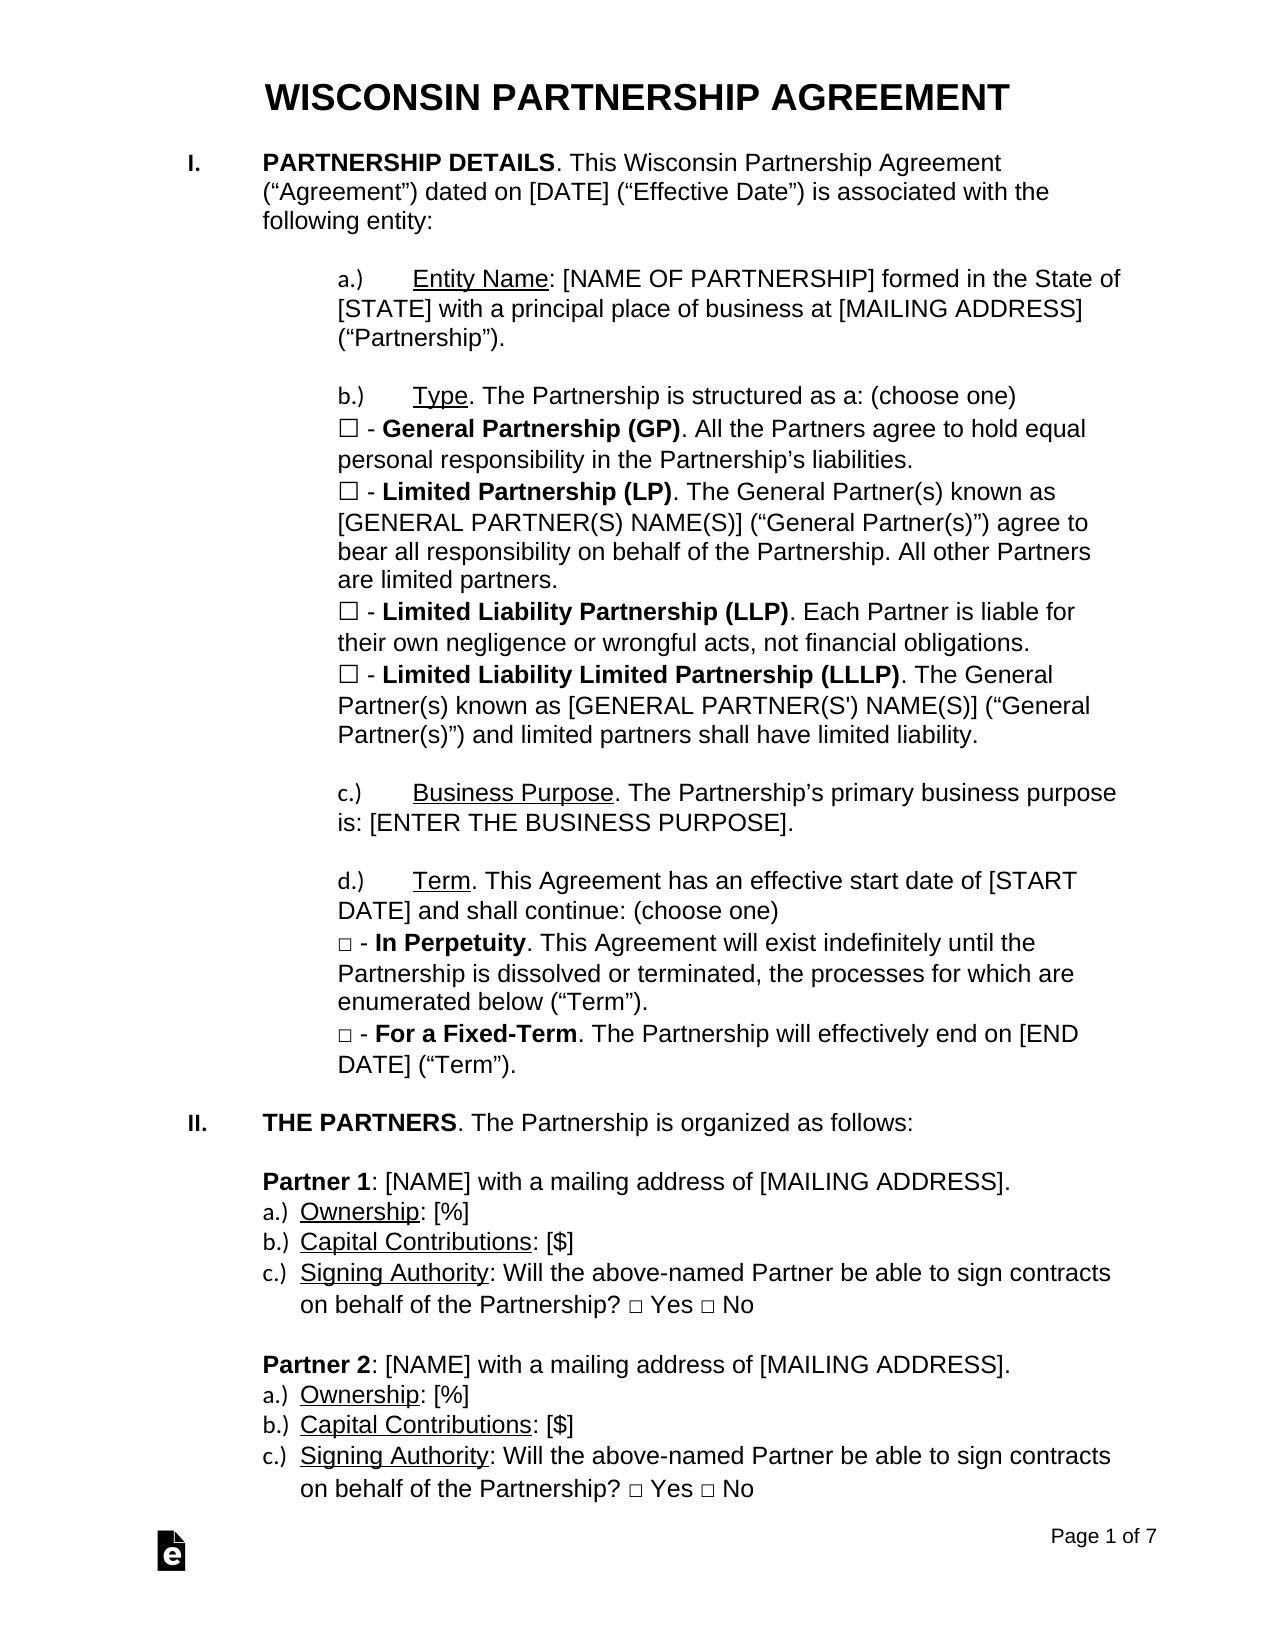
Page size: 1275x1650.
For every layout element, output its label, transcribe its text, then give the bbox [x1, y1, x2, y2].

text Partner 2: [NAME] with a mailing address of [MAILING ADDRESS]. [262, 1350, 1125, 1379]
list Business Purpose. The Partnership’s primary business purpose is: [ENTER THE BUSINESS PURPOSE]. [337, 777, 1125, 836]
text ☐ - Limited Partnership (LP). The General Partner(s) known as [GENERAL PARTNER(S) NAME(S)] (“General Partner(s)”) agree to bear all responsibility on behalf of the Partnership. All other Partners are limited partners. [337, 474, 1125, 594]
text ☐ - General Partnership (GP). All the Partners agree to hold equal personal responsibility in the Partnership’s liabilities. [337, 411, 1125, 474]
text ☐ - Limited Liability Limited Partnership (LLLP). The General Partner(s) known as [GENERAL PARTNER(S') NAME(S)] (“General Partner(s)”) and limited partners shall have limited liability. [337, 657, 1125, 748]
text WISCONSIN PARTNERSHIP AGREEMENT [150, 75, 1125, 118]
list Signing Authority: Will the above-named Partner be able to sign contracts on behalf of the Partnership? ☐ Yes ☐ No [262, 1257, 1125, 1321]
list Entity Name: [NAME OF PARTNERSHIP] formed in the State of [STATE] with a principal place of business at [MAILING ADDRESS] (“Partnership”). [337, 264, 1125, 352]
list Ownership: [%] [262, 1379, 1125, 1409]
list PARTNERSHIP DETAILS. This Wisconsin Partnership Agreement (“Agreement”) dated on [DATE] (“Effective Date”) is associated with the following entity: [187, 147, 1125, 235]
list Capital Contributions: [$] [262, 1409, 1125, 1440]
list ☐ - In Perpetuity. This Agreement will exist indefinitely until the Partnership is dissolved or terminated, the processes for which are enumerated below (“Term”). [337, 924, 1125, 1016]
list Term. This Agreement has an effective start date of [START DATE] and shall continue: (choose one) [337, 865, 1125, 924]
text Partner 1: [NAME] with a mailing address of [MAILING ADDRESS]. [262, 1167, 1125, 1196]
text ☐ - Limited Liability Partnership (LLP). Each Partner is liable for their own negligence or wrongful acts, not financial obligations. [337, 594, 1125, 657]
list THE PARTNERS. The Partnership is organized as follows: [187, 1108, 1125, 1138]
list Ownership: [%] [262, 1196, 1125, 1226]
list Signing Authority: Will the above-named Partner be able to sign contracts on behalf of the Partnership? ☐ Yes ☐ No [262, 1440, 1125, 1504]
list ☐ - For a Fixed-Term. The Partnership will effectively end on [END DATE] (“Term”). [337, 1016, 1125, 1079]
list Type. The Partnership is structured as a: (choose one) [337, 380, 1125, 411]
list Capital Contributions: [$] [262, 1226, 1125, 1257]
